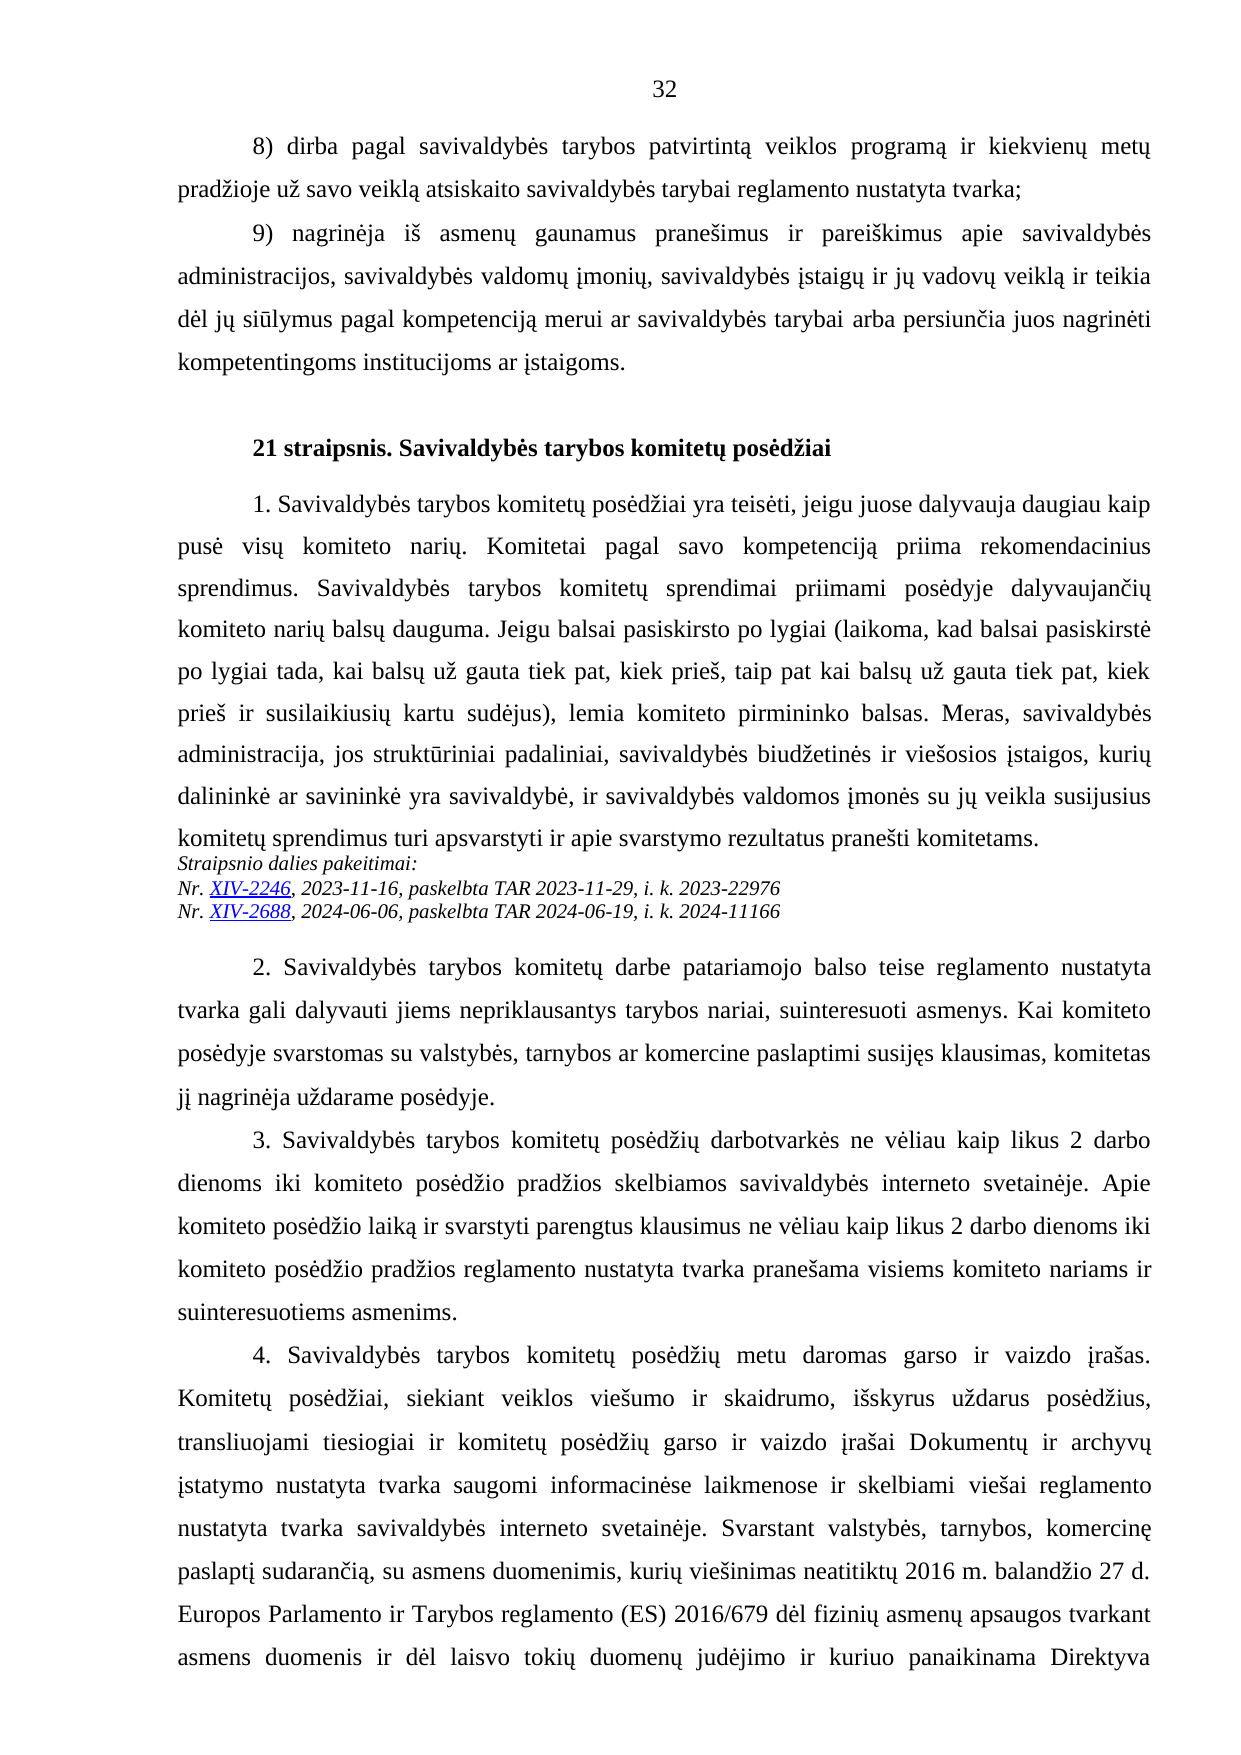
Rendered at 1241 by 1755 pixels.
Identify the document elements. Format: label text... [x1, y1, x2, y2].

text Nr. XIV-2688, 2024-06-06, paskelbta TAR 2024-06-19, i. k. 2024-11166 [177, 899, 1152, 923]
text 8) dirba pagal savivaldybės tarybos patvirtintą veiklos programą ir kiekvienų metų pradžioje už savo veiklą atsiskaito savivaldybės tarybai reglamento nustatyta tvarka; [177, 131, 1152, 203]
text 4. Savivaldybės tarybos komitetų posėdžių metu daromas garso ir vaizdo įrašas. Komitetų posėdžiai, siekiant veiklos viešumo ir skaidrumo, išskyrus uždarus posėdžius, transliuojami tiesiogiai ir komitetų posėdžių garso ir vaizdo įrašai Dokumentų ir archyvų įstatymo nustatyta tvarka saugomi informacinėse laikmenose ir skelbiami viešai reglamento nustatyta tvarka savivaldybės interneto svetainėje. Svarstant valstybės, tarnybos, komercinę paslaptį sudarančią, su asmens duomenimis, kurių viešinimas neatitiktų 2016 m. balandžio 27 d. Europos Parlamento ir Tarybos reglamento (ES) 2016/679 dėl fizinių asmenų apsaugos tvarkant asmens duomenis ir dėl laisvo tokių duomenų judėjimo ir kuriuo panaikinama Direktyva [177, 1340, 1152, 1671]
text 21 straipsnis. Savivaldybės tarybos komitetų posėdžiai [177, 433, 1152, 462]
text 9) nagrinėja iš asmenų gaunamus pranešimus ir pareiškimus apie savivaldybės administracijos, savivaldybės valdomų įmonių, savivaldybės įstaigų ir jų vadovų veiklą ir teikia dėl jų siūlymus pagal kompetenciją merui ar savivaldybės tarybai arba persiunčia juos nagrinėti kompetentingoms institucijoms ar įstaigoms. [177, 218, 1152, 376]
text 2. Savivaldybės tarybos komitetų darbe patariamojo balso teise reglamento nustatyta tvarka gali dalyvauti jiems nepriklausantys tarybos nariai, suinteresuoti asmenys. Kai komiteto posėdyje svarstomas su valstybės, tarnybos ar komercine paslaptimi susijęs klausimas, komitetas jį nagrinėja uždarame posėdyje. [177, 952, 1152, 1110]
text 1. Savivaldybės tarybos komitetų posėdžiai yra teisėti, jeigu juose dalyvauja daugiau kaip pusė visų komiteto narių. Komitetai pagal savo kompetenciją priima rekomendacinius sprendimus. Savivaldybės tarybos komitetų sprendimai priimami posėdyje dalyvaujančių komiteto narių balsų dauguma. Jeigu balsai pasiskirsto po lygiai (laikoma, kad balsai pasiskirstė po lygiai tada, kai balsų už gauta tiek pat, kiek prieš, taip pat kai balsų už gauta tiek pat, kiek prieš ir susilaikiusių kartu sudėjus), lemia komiteto pirmininko balsas. Meras, savivaldybės administracija, jos struktūriniai padaliniai, savivaldybės biudžetinės ir viešosios įstaigos, kurių dalininkė ar savininkė yra savivaldybė, ir savivaldybės valdomos įmonės su jų veikla susijusius komitetų sprendimus turi apsvarstyti ir apie svarstymo rezultatus pranešti komitetams. [177, 476, 1152, 851]
text Nr. XIV-2246, 2023-11-16, paskelbta TAR 2023-11-29, i. k. 2023-22976 [177, 875, 1152, 899]
text Straipsnio dalies pakeitimai: [177, 851, 1152, 875]
text 3. Savivaldybės tarybos komitetų posėdžių darbotvarkės ne vėliau kaip likus 2 darbo dienoms iki komiteto posėdžio pradžios skelbiamos savivaldybės interneto svetainėje. Apie komiteto posėdžio laiką ir svarstyti parengtus klausimus ne vėliau kaip likus 2 darbo dienoms iki komiteto posėdžio pradžios reglamento nustatyta tvarka pranešama visiems komiteto nariams ir suinteresuotiems asmenims. [177, 1125, 1152, 1326]
